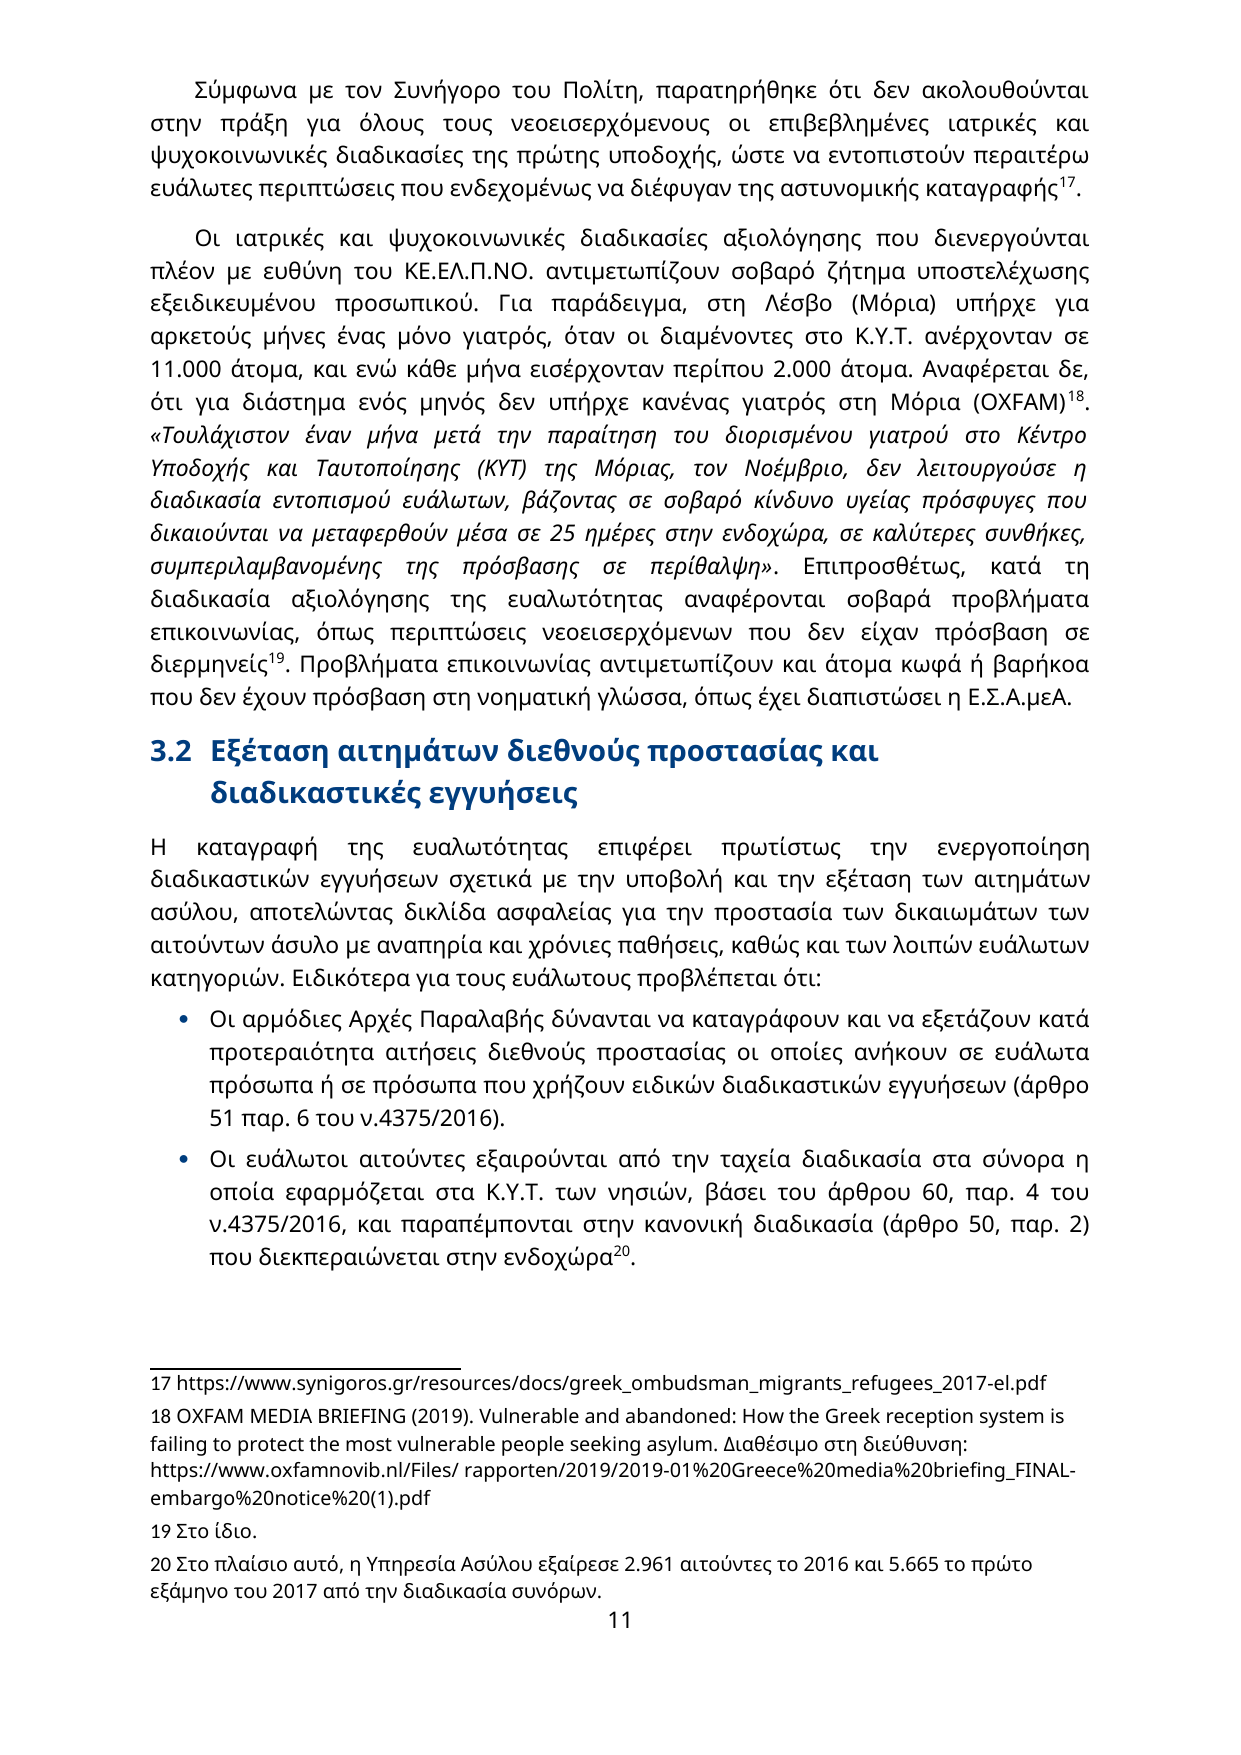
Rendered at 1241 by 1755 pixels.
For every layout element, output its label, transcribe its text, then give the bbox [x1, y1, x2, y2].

text OXFAM MEDIA BRIEFING (2019). Vulnerable and abandoned: How the Greek reception system is failing to protect the most vulnerable people seeking asylum. Διαθέσιμο στη διεύθυνση: https://www.oxfamnovib.nl/Files/ rapporten/2019/2019-01%20Greece%20media%20briefing_FINAL-embargo%20notice%20(1).pdf [150, 1403, 1090, 1511]
text https://www.synigoros.gr/resources/docs/greek_ombudsman_migrants_refugees_2017-el.pdf [150, 1369, 1090, 1397]
list Στο πλαίσιο αυτό, η Υπηρεσία Ασύλου εξαίρεσε 2.961 αιτούντες το 2016 και 5.665 το πρώτο εξάμηνο του 2017 από την διαδικασία συνόρων. [150, 1550, 1090, 1604]
text Στο ίδιο. [150, 1517, 1090, 1544]
text Η καταγραφή της ευαλωτότητας επιφέρει πρωτίστως την ενεργοποίηση διαδικαστικών εγγυήσεων σχετικά με την υποβολή και την εξέταση των αιτημάτων ασύλου, αποτελώντας δικλίδα ασφαλείας για την προστασία των δικαιωμάτων των αιτούντων άσυλο με αναπηρία και χρόνιες παθήσεις, καθώς και των λοιπών ευάλωτων κατηγοριών. Ειδικότερα για τους ευάλωτους προβλέπεται ότι: [150, 831, 1090, 993]
list Οι αρμόδιες Αρχές Παραλαβής δύνανται να καταγράφουν και να εξετάζουν κατά προτεραιότητα αιτήσεις διεθνούς προστασίας οι οποίες ανήκουν σε ευάλωτα πρόσωπα ή σε πρόσωπα που χρήζουν ειδικών διαδικαστικών εγγυήσεων (άρθρο 51 παρ. 6 του ν.4375/2016). [179, 1003, 1090, 1133]
text Οι ιατρικές και ψυχοκοινωνικές διαδικασίες αξιολόγησης που διενεργούνται πλέον με ευθύνη του ΚΕ.ΕΛ.Π.ΝΟ. αντιμετωπίζουν σοβαρό ζήτημα υποστελέχωσης εξειδικευμένου προσωπικού. Για παράδειγμα, στη Λέσβο (Μόρια) υπήρχε για αρκετούς μήνες ένας μόνο γιατρός, όταν οι διαμένοντες στο Κ.Υ.Τ. ανέρχονταν σε 11.000 άτομα, και ενώ κάθε μήνα εισέρχονταν περίπου 2.000 άτομα. Αναφέρεται δε, ότι για διάστημα ενός μηνός δεν υπήρχε κανένας γιατρός στη Μόρια (OXFAM). «Τουλάχιστον έναν μήνα μετά την παραίτηση του διορισμένου γιατρού στο Κέντρο Υποδοχής και Ταυτοποίησης (ΚΥΤ) της Μόριας, τον Νοέμβριο, δεν λειτουργούσε η διαδικασία εντοπισμού ευάλωτων, βάζοντας σε σοβαρό κίνδυνο υγείας πρόσφυγες που δικαιούνται να μεταφερθούν μέσα σε 25 ημέρες στην ενδοχώρα, σε καλύτερες συνθήκες, συμπεριλαμβανομένης της πρόσβασης σε περίθαλψη». Επιπροσθέτως, κατά τη διαδικασία αξιολόγησης της ευαλωτότητας αναφέρονται σοβαρά προβλήματα επικοινωνίας, όπως περιπτώσεις νεοεισερχόμενων που δεν είχαν πρόσβαση σε διερμηνείς. Προβλήματα επικοινωνίας αντιμετωπίζουν και άτομα κωφά ή βαρήκοα που δεν έχουν πρόσβαση στη νοηματική γλώσσα, όπως έχει διαπιστώσει η Ε.Σ.Α.μεΑ. [150, 222, 1090, 712]
list Οι ευάλωτοι αιτούντες εξαιρούνται από την ταχεία διαδικασία στα σύνορα η οποία εφαρμόζεται στα Κ.Υ.Τ. των νησιών, βάσει του άρθρου 60, παρ. 4 του ν.4375/2016, και παραπέμπονται στην κανονική διαδικασία (άρθρο 50, παρ. 2) που διεκπεραιώνεται στην ενδοχώρα. [179, 1143, 1090, 1272]
text Σύμφωνα με τον Συνήγορο του Πολίτη, παρατηρήθηκε ότι δεν ακολουθούνται στην πράξη για όλους τους νεοεισερχόμενους οι επιβεβλημένες ιατρικές και ψυχοκοινωνικές διαδικασίες της πρώτης υποδοχής, ώστε να εντοπιστούν περαιτέρω ευάλωτες περιπτώσεις που ενδεχομένως να διέφυγαν της αστυνομικής καταγραφής. [150, 74, 1090, 203]
subtitle Εξέταση αιτημάτων διεθνούς προστασίας και διαδικαστικές εγγυήσεις [150, 731, 1090, 812]
